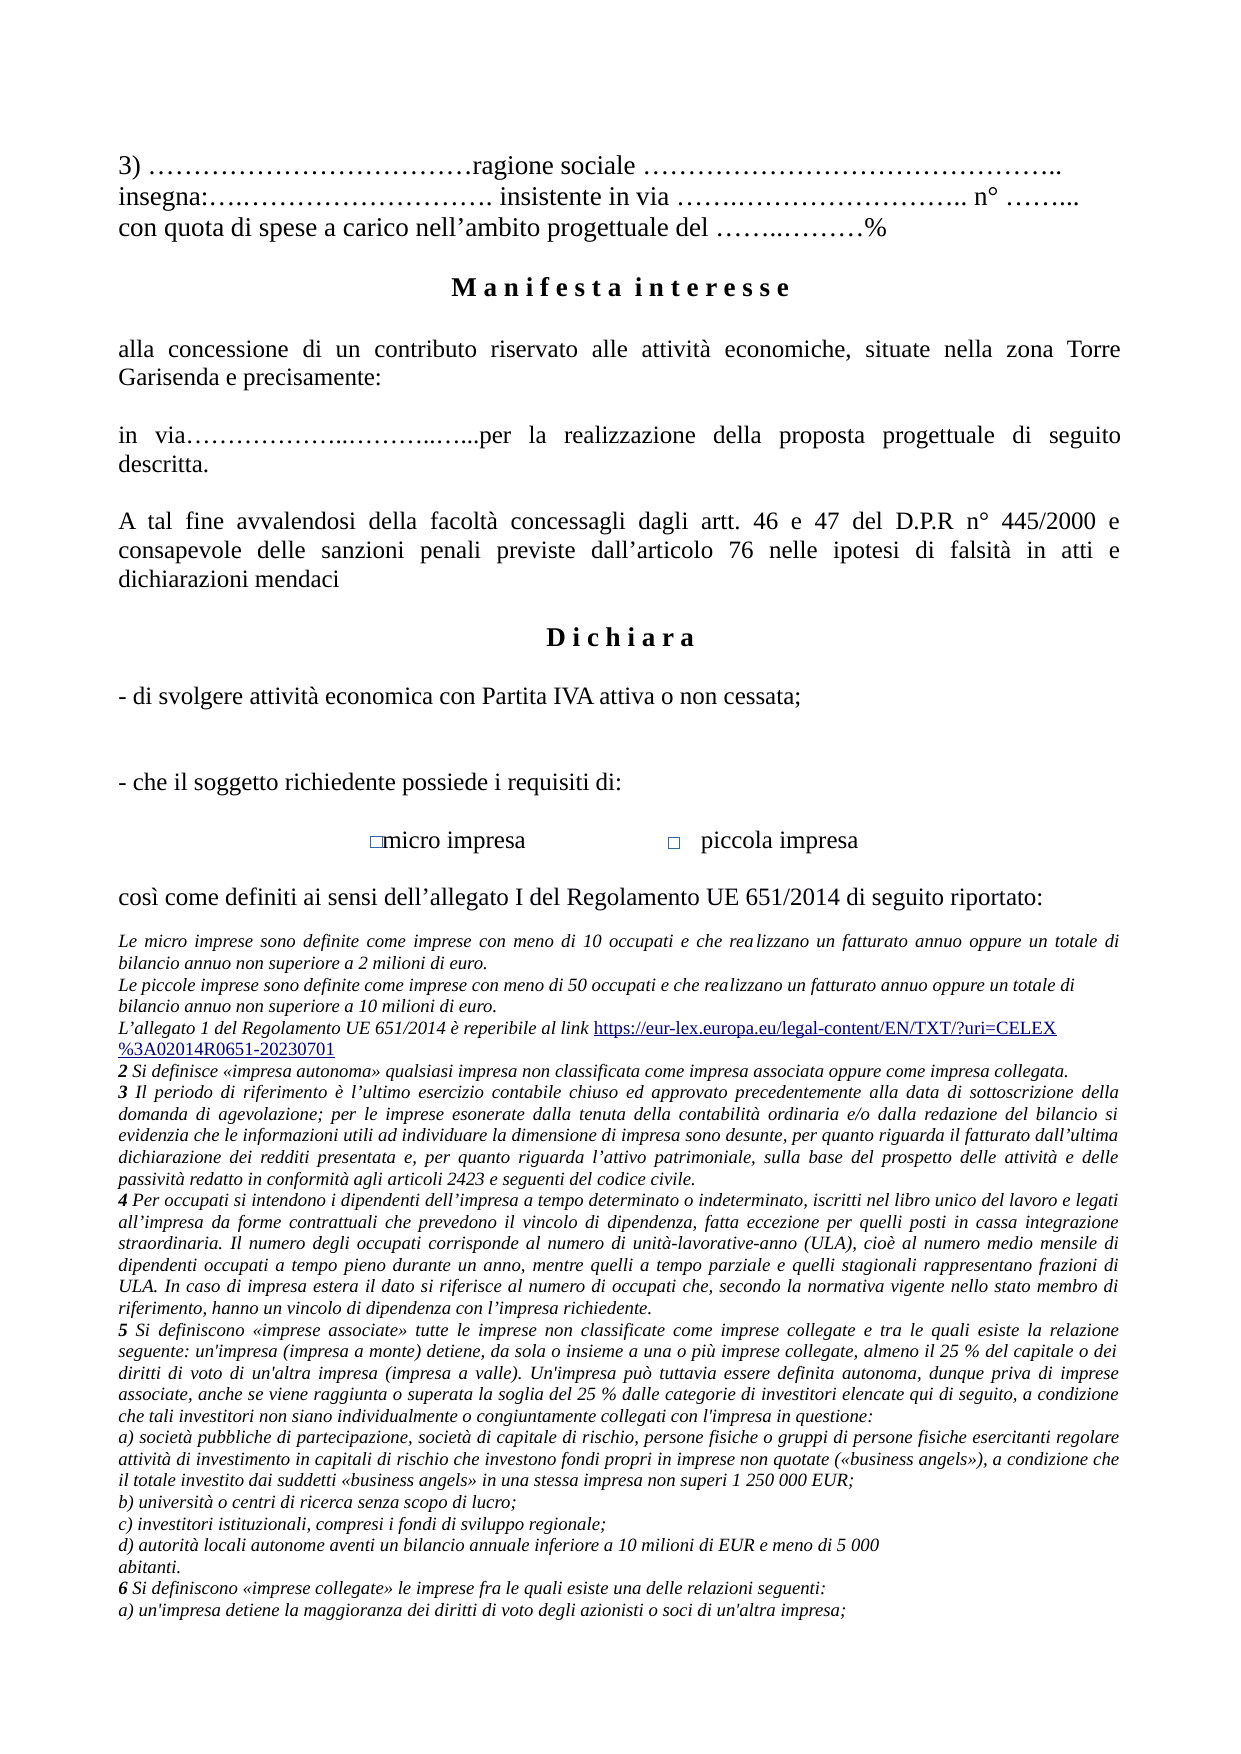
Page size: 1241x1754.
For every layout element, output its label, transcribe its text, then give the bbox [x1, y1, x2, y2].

text 3) ………………………………ragione sociale ……………………………………….. [118, 149, 1122, 180]
text 6 Si definiscono «imprese collegate» le imprese fra le quali esiste una delle relazioni seguenti: [118, 1577, 1122, 1599]
text d) autorità locali autonome aventi un bilancio annuale inferiore a 10 milioni di EUR e meno di 5 000 [118, 1534, 1122, 1556]
text 5 Si definiscono «imprese associate» tutte le imprese non classificate come imprese collegate e tra le quali esiste la relazione seguente: un'impresa (impresa a monte) detiene, da sola o insieme a una o più imprese collegate, almeno il 25 % del capitale o dei diritti di voto di un'altra impresa (impresa a valle). Un'impresa può tuttavia essere definita autonoma, dunque priva di imprese associate, anche se viene raggiunta o superata la soglia del 25 % dalle categorie di investitori elencate qui di seguito, a condizione che tali investitori non siano individualmente o congiuntamente collegati con l'impresa in questione: [118, 1318, 1122, 1426]
text 3 Il periodo di riferimento è l’ultimo esercizio contabile chiuso ed approvato precedentemente alla data di sottoscrizione della domanda di agevolazione; per le imprese esonerate dalla tenuta della contabilità ordinaria e/o dalla redazione del bilancio si evidenzia che le informazioni utili ad individuare la dimensione di impresa sono desunte, per quanto riguarda il fatturato dall’ultima dichiarazione dei redditi presentata e, per quanto riguarda l’attivo patrimoniale, sulla base del prospetto delle attività e delle passività redatto in conformità agli articoli 2423 e seguenti del codice civile. [118, 1081, 1122, 1189]
text a) un'impresa detiene la maggioranza dei diritti di voto degli azionisti o soci di un'altra impresa; [118, 1599, 1122, 1620]
text con quota di spese a carico nell’ambito progettuale del ……..………% [118, 212, 1122, 243]
subtitle D i c h i a r a [118, 621, 1122, 652]
text micro impresa piccola impresa [118, 825, 1122, 854]
text così come definiti ai sensi dell’allegato I del Regolamento UE 651/2014 di seguito riportato: [118, 882, 1122, 911]
text Le piccole imprese sono definite come imprese con meno di 50 occupati e che rea­lizzano un fatturato annuo oppure un totale di bilancio annuo non superiore a 10 milioni di euro. [118, 973, 1122, 1017]
text L’allegato 1 del Regolamento UE 651/2014 è reperibile al link https://eur-lex.europa.eu/legal-content/EN/TXT/?uri=CELEX%3A02014R0651-20230701 [118, 1017, 1122, 1060]
text Le micro imprese sono definite come imprese con meno di 10 occupati e che rea­lizzano un fatturato annuo oppure un totale di bilancio annuo non superiore a 2 milioni di euro. [118, 930, 1122, 973]
subtitle M a n i f e s t a i n t e r e s s e [118, 271, 1122, 303]
text alla concessione di un contributo riservato alle attività economiche, situate nella zona Torre Garisenda e precisamente: [118, 334, 1122, 391]
text - che il soggetto richiedente possiede i requisiti di: [118, 767, 1122, 796]
text 4 Per occupati si intendono i dipendenti dell’impresa a tempo determinato o indeterminato, iscritti nel libro unico del lavoro e legati all’impresa da forme contrattuali che prevedono il vincolo di dipendenza, fatta eccezione per quelli posti in cassa integrazione straordinaria. Il numero degli occupati corrisponde al numero di unità-lavorative-anno (ULA), cioè al numero medio mensile di dipendenti occupati a tempo pieno durante un anno, mentre quelli a tempo parziale e quelli stagionali rappresentano frazioni di ULA. In caso di impresa estera il dato si riferisce al numero di occupati che, secondo la normativa vigente nello stato membro di riferimento, hanno un vincolo di dipendenza con l’impresa richiedente. [118, 1189, 1122, 1318]
text 2 Si definisce «impresa autonoma» qualsiasi impresa non classificata come impresa associata oppure come impresa collegata. [118, 1060, 1122, 1081]
text b) università o centri di ricerca senza scopo di lucro; [118, 1491, 1122, 1512]
text in via………………..………..…...per la realizzazione della proposta progettuale di seguito descritta. [118, 420, 1122, 477]
text - di svolgere attività economica con Partita IVA attiva o non cessata; [118, 681, 1122, 710]
text A tal fine avvalendosi della facoltà concessagli dagli artt. 46 e 47 del D.P.R n° 445/2000 e consapevole delle sanzioni penali previste dall’articolo 76 nelle ipotesi di falsità in atti e dichiarazioni mendaci [118, 506, 1122, 592]
text a) società pubbliche di partecipazione, società di capitale di rischio, persone fisiche o gruppi di persone fisiche esercitanti regolare attività di investimento in capitali di rischio che investono fondi propri in imprese non quotate («business angels»), a condizione che il totale investito dai suddetti «business angels» in una stessa impresa non superi 1 250 000 EUR; [118, 1426, 1122, 1491]
text abitanti. [118, 1556, 1122, 1577]
text insegna:….………………………. insistente in via …….…………………….. n° ……... [118, 180, 1122, 212]
text c) investitori istituzionali, compresi i fondi di sviluppo regionale; [118, 1512, 1122, 1534]
